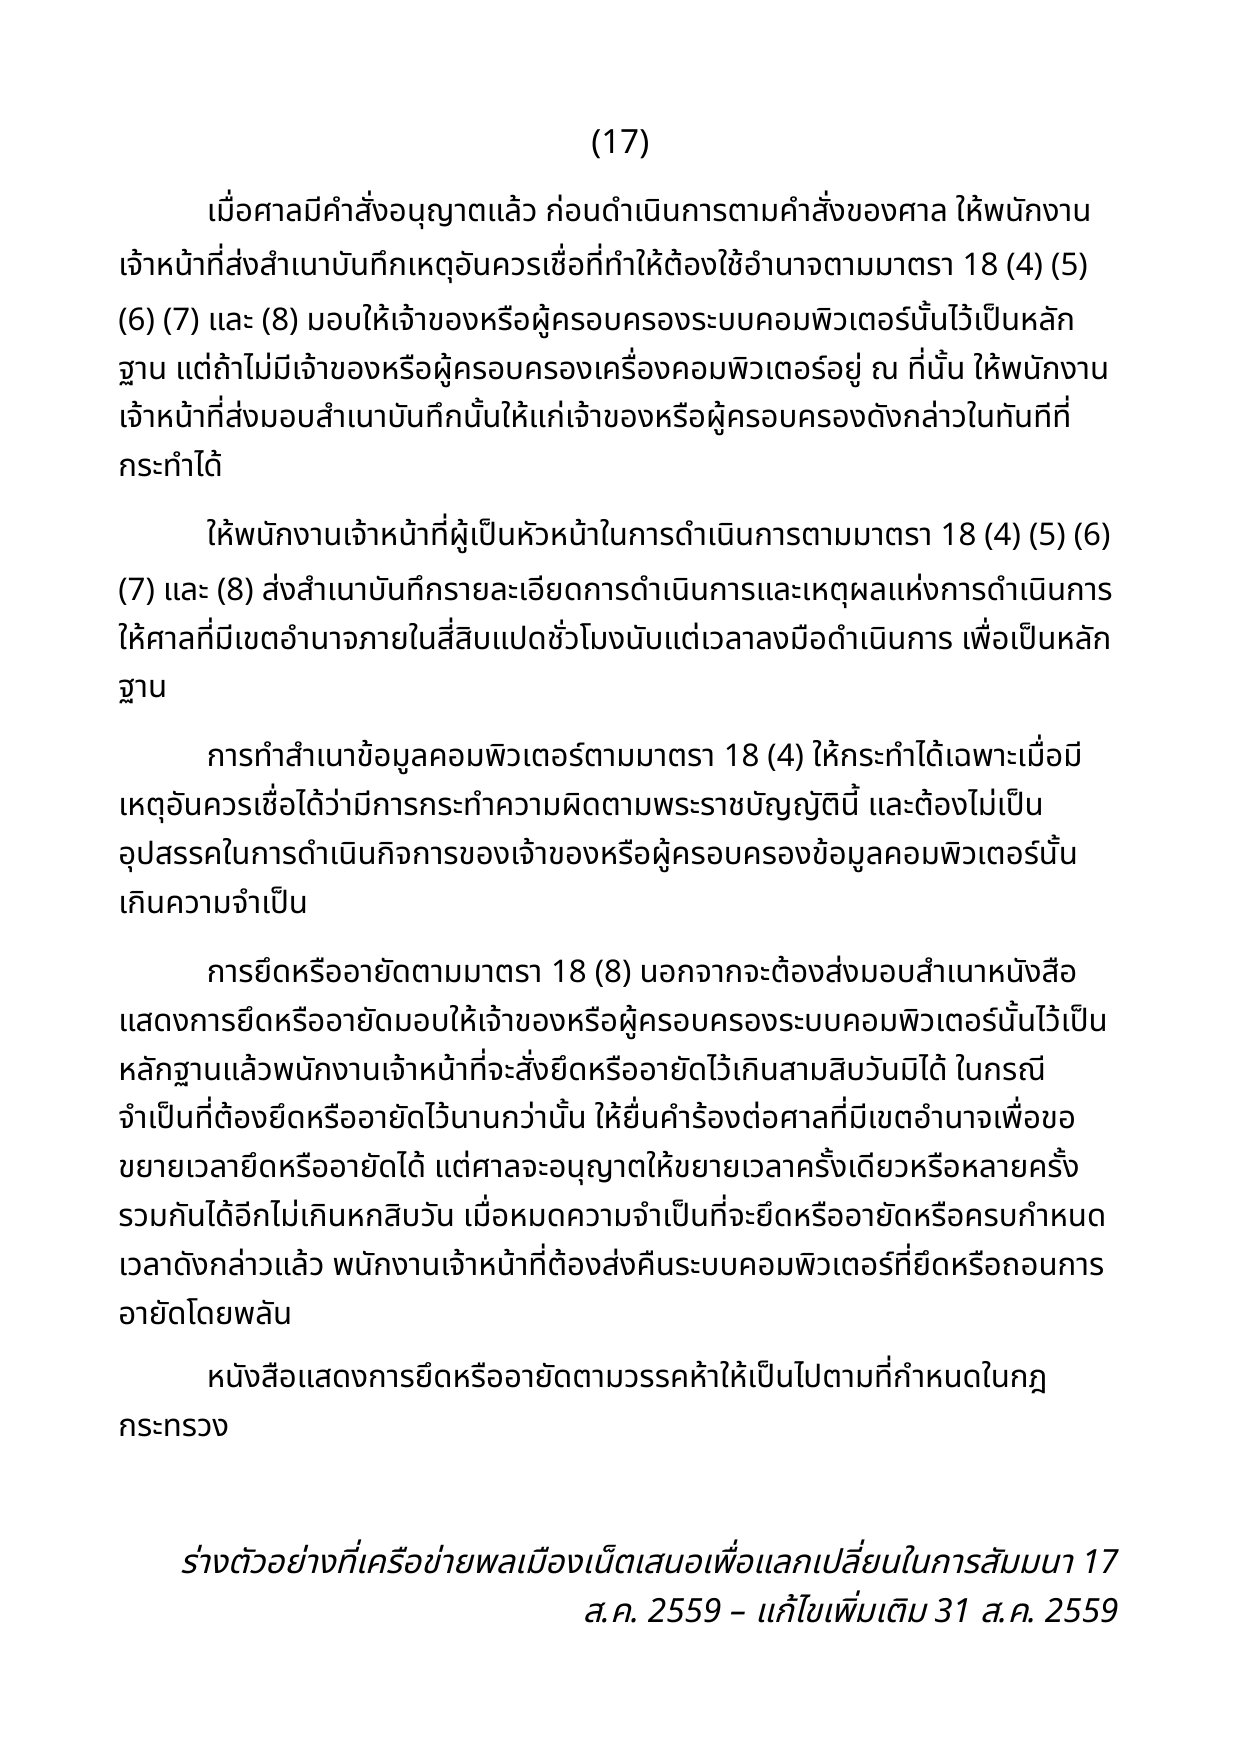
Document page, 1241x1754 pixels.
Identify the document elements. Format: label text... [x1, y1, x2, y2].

text ให้พนักงานเจ้าหน้าที่ผู้เป็นหัวหน้าในการดำเนินการตามมาตรา 18 (4) (5) (6) (7) และ (8) ส่งสำเนาบันทึกรายละเอียดการดำเนินการและเหตุผลแห่งการดำเนินการให้ศาลที่มีเขตอำนาจภายในสี่สิบแปดชั่วโมงนับแต่เวลาลงมือดำเนินการ เพื่อเป็นหลักฐาน [118, 512, 1122, 711]
text การทำสำเนาข้อมูลคอมพิวเตอร์ตามมาตรา 18 (4) ให้กระทำได้เฉพาะเมื่อมีเหตุอันควรเชื่อได้ว่ามีการกระทำความผิดตามพระราชบัญญัตินี้ และต้องไม่เป็นอุปสรรคในการดำเนินกิจการของเจ้าของหรือผู้ครอบครองข้อมูลคอมพิวเตอร์นั้นเกินความจำเป็น [118, 733, 1122, 926]
text การยึดหรืออายัดตามมาตรา 18 (8) นอกจากจะต้องส่งมอบสำเนาหนังสือแสดงการยึดหรืออายัดมอบให้เจ้าของหรือผู้ครอบครองระบบคอมพิวเตอร์นั้นไว้เป็นหลักฐานแล้วพนักงานเจ้าหน้าที่จะสั่งยึดหรืออายัดไว้เกินสามสิบวันมิได้ ในกรณีจำเป็นที่ต้องยึดหรืออายัดไว้นานกว่านั้น ให้ยื่นคำร้องต่อศาลที่มีเขตอำนาจเพื่อขอขยายเวลายึดหรืออายัดได้ แต่ศาลจะอนุญาตให้ขยายเวลาครั้งเดียวหรือหลายครั้งรวมกันได้อีกไม่เกินหกสิบวัน เมื่อหมดความจำเป็นที่จะยึดหรืออายัดหรือครบกำหนดเวลาดังกล่าวแล้ว พนักงานเจ้าหน้าที่ต้องส่งคืนระบบคอมพิวเตอร์ที่ยึดหรือถอนการอายัดโดยพลัน [118, 949, 1122, 1337]
text หนังสือแสดงการยึดหรืออายัดตามวรรคห้าให้เป็นไปตามที่กำหนดในกฎกระทรวง [118, 1359, 1122, 1449]
text เมื่อศาลมีคำสั่งอนุญาตแล้ว ก่อนดำเนินการตามคำสั่งของศาล ให้พนักงานเจ้าหน้าที่ส่งสำเนาบันทึกเหตุอันควรเชื่อที่ทำให้ต้องใช้อำนาจตามมาตรา 18 (4) (5) (6) (7) และ (8) มอบให้เจ้าของหรือผู้ครอบครองระบบคอมพิวเตอร์นั้นไว้เป็นหลักฐาน แต่ถ้าไม่มีเจ้าของหรือผู้ครอบครองเครื่องคอมพิวเตอร์อยู่ ณ ที่นั้น ให้พนักงานเจ้าหน้าที่ส่งมอบสำเนาบันทึกนั้นให้แก่เจ้าของหรือผู้ครอบครองดังกล่าวในทันทีที่กระทำได้ [118, 193, 1122, 489]
